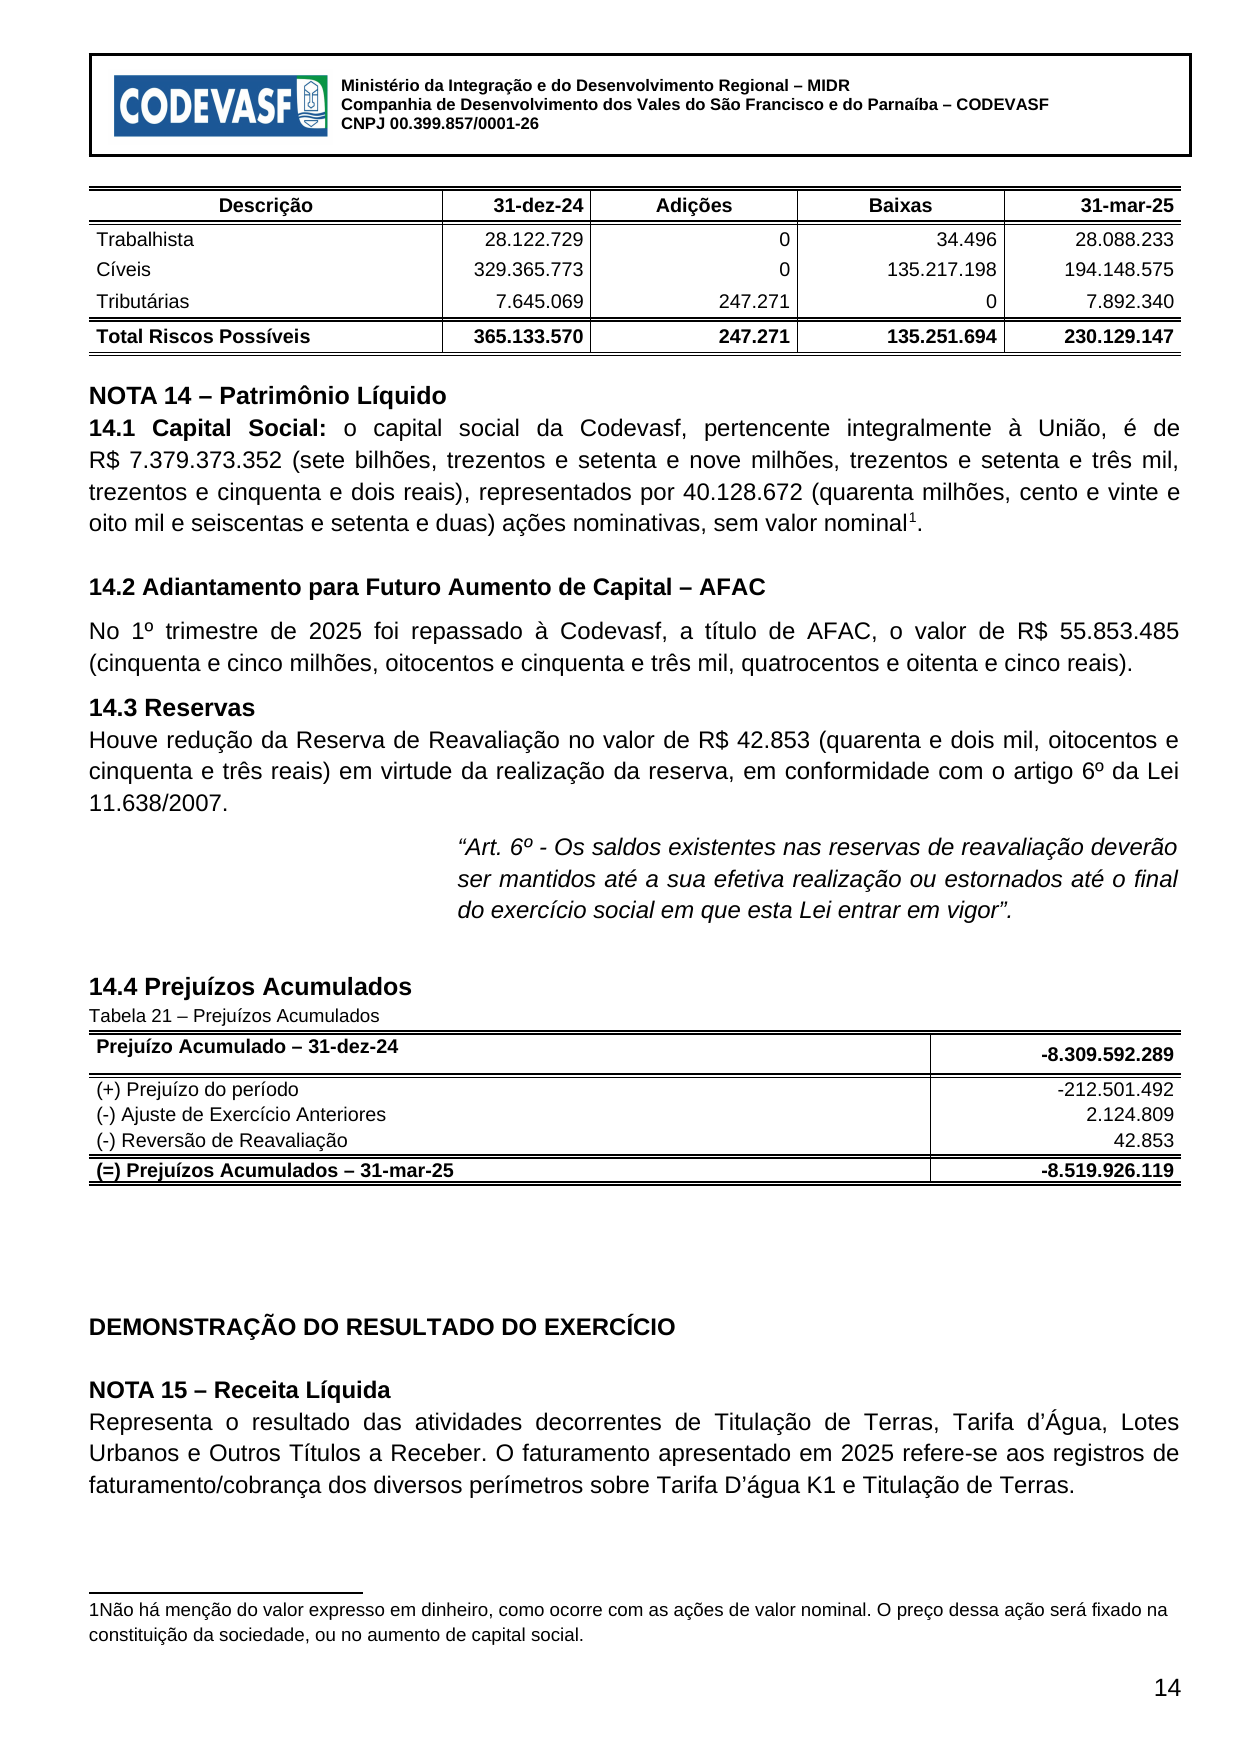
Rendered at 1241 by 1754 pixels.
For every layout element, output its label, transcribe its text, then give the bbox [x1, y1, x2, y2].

table_cell 247.271 [591, 322, 797, 352]
table_cell 0 [798, 285, 1004, 317]
table_cell 7.892.340 [1005, 285, 1181, 317]
text DEMONSTRAÇÃO DO RESULTADO DO EXERCÍCIO [89, 1313, 1181, 1340]
table_cell Tributárias [89, 285, 442, 317]
table_cell 31-mar-25 [1005, 191, 1181, 220]
table_cell 28.088.233 [1005, 225, 1181, 253]
table_cell 194.148.575 [1005, 253, 1181, 284]
table_header Prejuízo Acumulado – 31-dez-24 [89, 1035, 930, 1073]
subtitle NOTA 14 – Patrimônio Líquido [89, 381, 1181, 410]
table_cell 2.124.809 [931, 1101, 1181, 1127]
table_cell 247.271 [591, 285, 797, 317]
text “Art. 6º - Os saldos existentes nas reservas de reavaliação deverão ser mantidos até a sua efetiva realização ou estornados até o final do exercício social em que esta Lei entrar em vigor”. [457, 833, 1181, 924]
table_cell (=) Prejuízos Acumulados – 31-mar-25 [89, 1159, 930, 1181]
table_cell 329.365.773 [443, 253, 590, 284]
table_header -8.309.592.289 [931, 1035, 1181, 1073]
text 14.3 Reservas [89, 693, 1181, 721]
table_cell (-) Reversão de Reavaliação [89, 1127, 930, 1154]
text 14.2 Adiantamento para Futuro Aumento de Capital – AFAC [89, 573, 1181, 600]
table_cell Baixas [798, 191, 1004, 220]
table_cell 42.853 [931, 1127, 1181, 1154]
table_cell 34.496 [798, 225, 1004, 253]
picture [108, 69, 334, 145]
text Não há menção do valor expresso em dinheiro, como ocorre com as ações de valor nominal. O preço dessa ação será fixado na constituição da sociedade, ou no aumento de capital social. [89, 1599, 1181, 1646]
table_cell Adições [591, 191, 797, 220]
table_cell Cíveis [89, 253, 442, 284]
table_cell -8.519.926.119 [931, 1159, 1181, 1181]
table_cell 135.217.198 [798, 253, 1004, 284]
table_cell Total Riscos Possíveis [89, 322, 442, 352]
table_cell 135.251.694 [798, 322, 1004, 352]
text Representa o resultado das atividades decorrentes de Titulação de Terras, Tarifa d’Água, Lotes Urbanos e Outros Títulos a Receber. O faturamento apresentado em 2025 refere-se aos registros de faturamento/cobrança dos diversos perímetros sobre Tarifa D’água K1 e Titulação de Terras. [89, 1408, 1181, 1498]
text No 1º trimestre de 2025 foi repassado à Codevasf, a título de AFAC, o valor de R$ 55.853.485 (cinquenta e cinco milhões, oitocentos e cinquenta e três mil, quatrocentos e oitenta e cinco reais). [89, 617, 1181, 676]
table_cell -212.501.492 [931, 1078, 1181, 1101]
table_cell 31-dez-24 [443, 191, 590, 220]
text Tabela 21 – Prejuízos Acumulados [89, 1005, 1181, 1027]
table_cell 230.129.147 [1005, 322, 1181, 352]
text 14.1 Capital Social: o capital social da Codevasf, pertencente integralmente à União, é de R$ 7.379.373.352 (sete bilhões, trezentos e setenta e nove milhões, trezentos e setenta e três mil, trezentos e cinquenta e dois reais), representados por 40.128.672 (quarenta milhões, cento e vinte e oito mil e seiscentas e setenta e duas) ações nominativas, sem valor nominal. [89, 414, 1181, 537]
table_cell 365.133.570 [443, 322, 590, 352]
table_cell (+) Prejuízo do período [89, 1078, 930, 1101]
table_cell 7.645.069 [443, 285, 590, 317]
table_cell 0 [591, 225, 797, 253]
text Houve redução da Reserva de Reavaliação no valor de R$ 42.853 (quarenta e dois mil, oitocentos e cinquenta e três reais) em virtude da realização da reserva, em conformidade com o artigo 6º da Lei 11.638/2007. [89, 726, 1181, 817]
text 14.4 Prejuízos Acumulados [89, 972, 1181, 1001]
table_cell Trabalhista [89, 225, 442, 253]
table_cell 0 [591, 253, 797, 284]
table_cell (-) Ajuste de Exercício Anteriores [89, 1101, 930, 1127]
table_cell Descrição [89, 191, 442, 220]
subtitle NOTA 15 – Receita Líquida [89, 1376, 1181, 1403]
table_cell 28.122.729 [443, 225, 590, 253]
